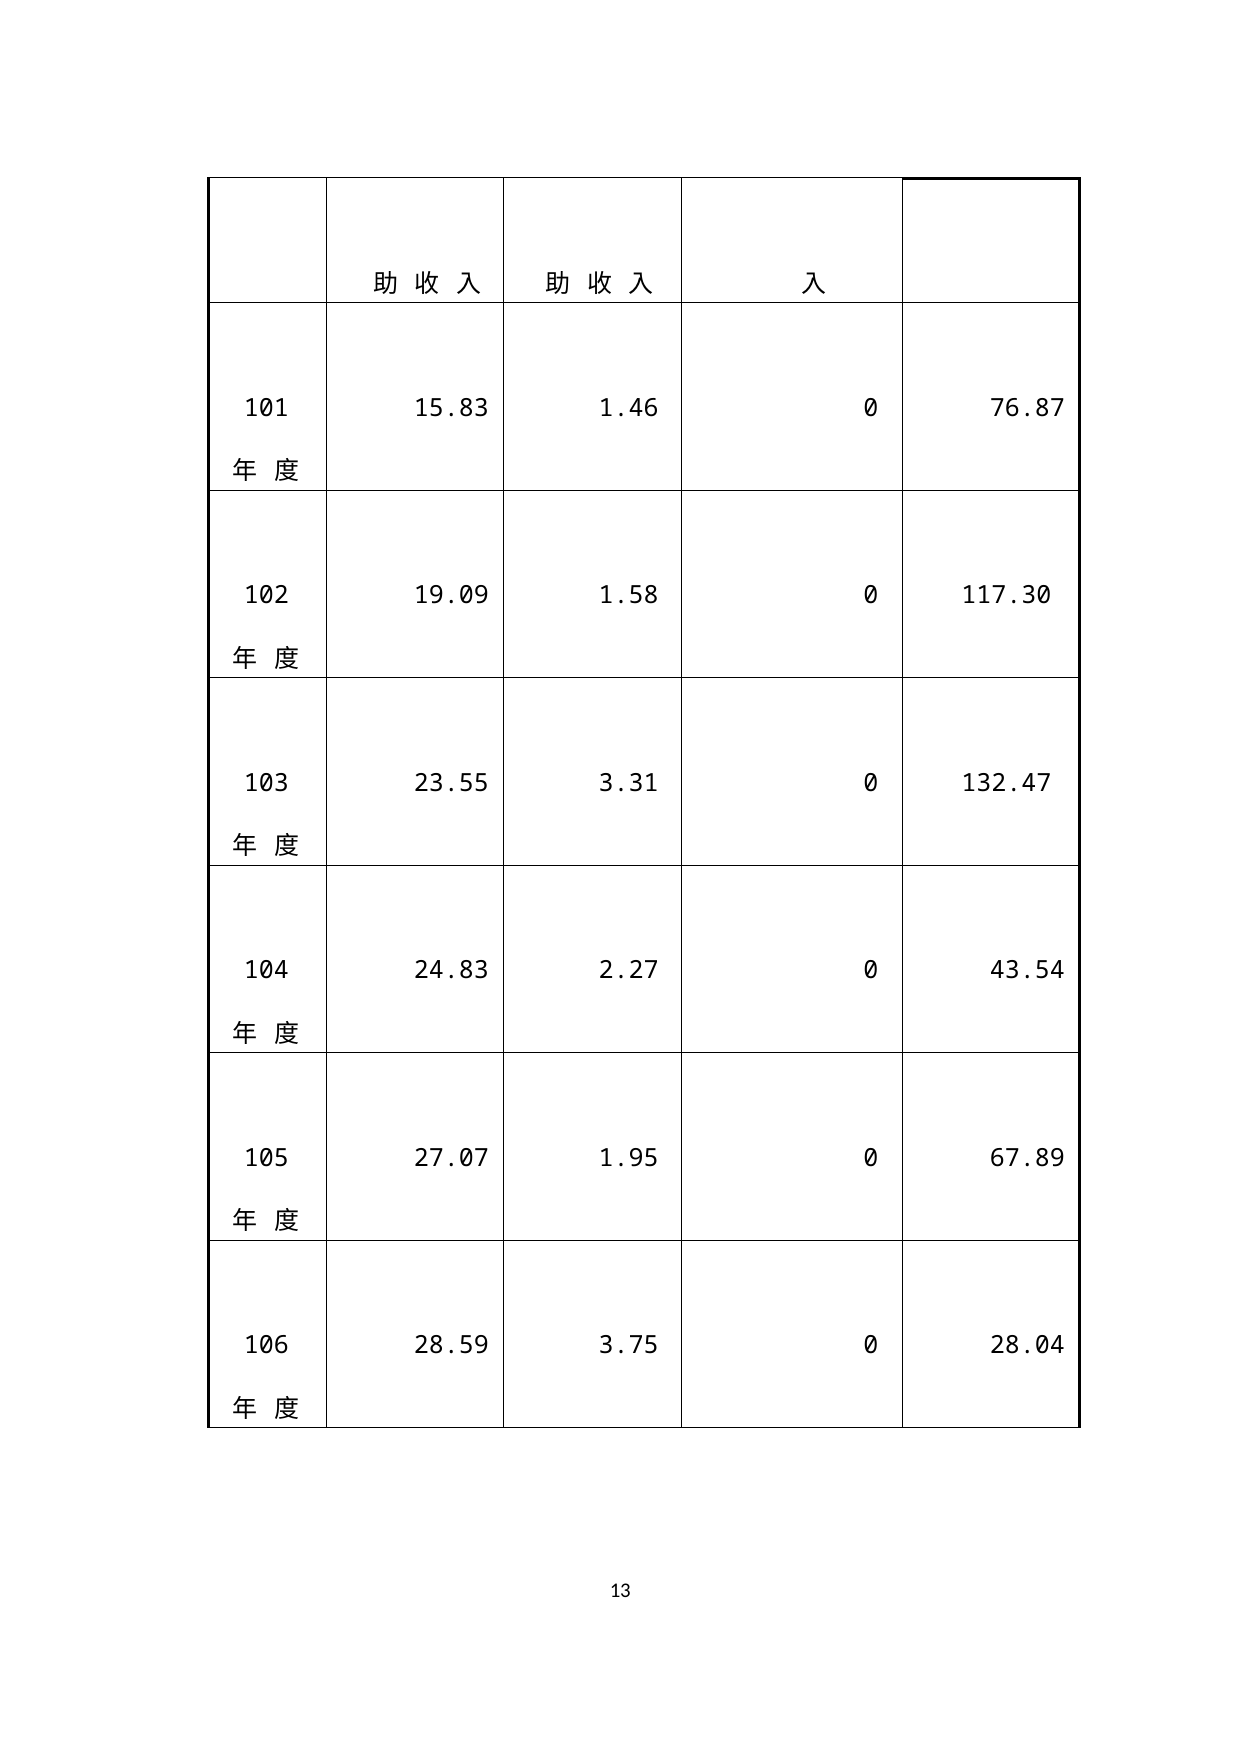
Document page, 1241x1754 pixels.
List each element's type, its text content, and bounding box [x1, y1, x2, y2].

table_cell 入 [682, 178, 902, 302]
table_cell [210, 178, 326, 302]
table_cell 0 [682, 491, 902, 677]
table_header [903, 180, 1078, 302]
table_cell 105年度 [210, 1053, 326, 1240]
table_cell 103年度 [210, 678, 326, 865]
table_cell 102年度 [210, 491, 326, 677]
table_cell 106年度 [210, 1241, 326, 1427]
table_cell 67.89 [903, 1053, 1078, 1240]
table_cell 27.07 [327, 1053, 503, 1240]
table_cell 43.54 [903, 866, 1078, 1052]
table_cell 0 [682, 1053, 902, 1240]
table_cell 1.58 [504, 491, 681, 677]
table_cell 助收入 [504, 178, 681, 302]
table_cell 1.95 [504, 1053, 681, 1240]
table_cell 0 [682, 678, 902, 865]
table_cell 15.83 [327, 303, 503, 490]
table_cell 助收入 [327, 178, 503, 302]
table_cell 2.27 [504, 866, 681, 1052]
table_cell 28.59 [327, 1241, 503, 1427]
table_cell 1.46 [504, 303, 681, 490]
table_cell 19.09 [327, 491, 503, 677]
table_cell 117.30 [903, 491, 1078, 677]
table_cell 3.75 [504, 1241, 681, 1427]
table_cell 76.87 [903, 303, 1078, 490]
table_cell 104年度 [210, 866, 326, 1052]
table_cell 0 [682, 303, 902, 490]
table_cell 0 [682, 866, 902, 1052]
table_cell 28.04 [903, 1241, 1078, 1427]
table_cell 24.83 [327, 866, 503, 1052]
table_cell 0 [682, 1241, 902, 1427]
table_cell 23.55 [327, 678, 503, 865]
table_cell 3.31 [504, 678, 681, 865]
table_cell 132.47 [903, 678, 1078, 865]
table_cell 101年度 [210, 303, 326, 490]
